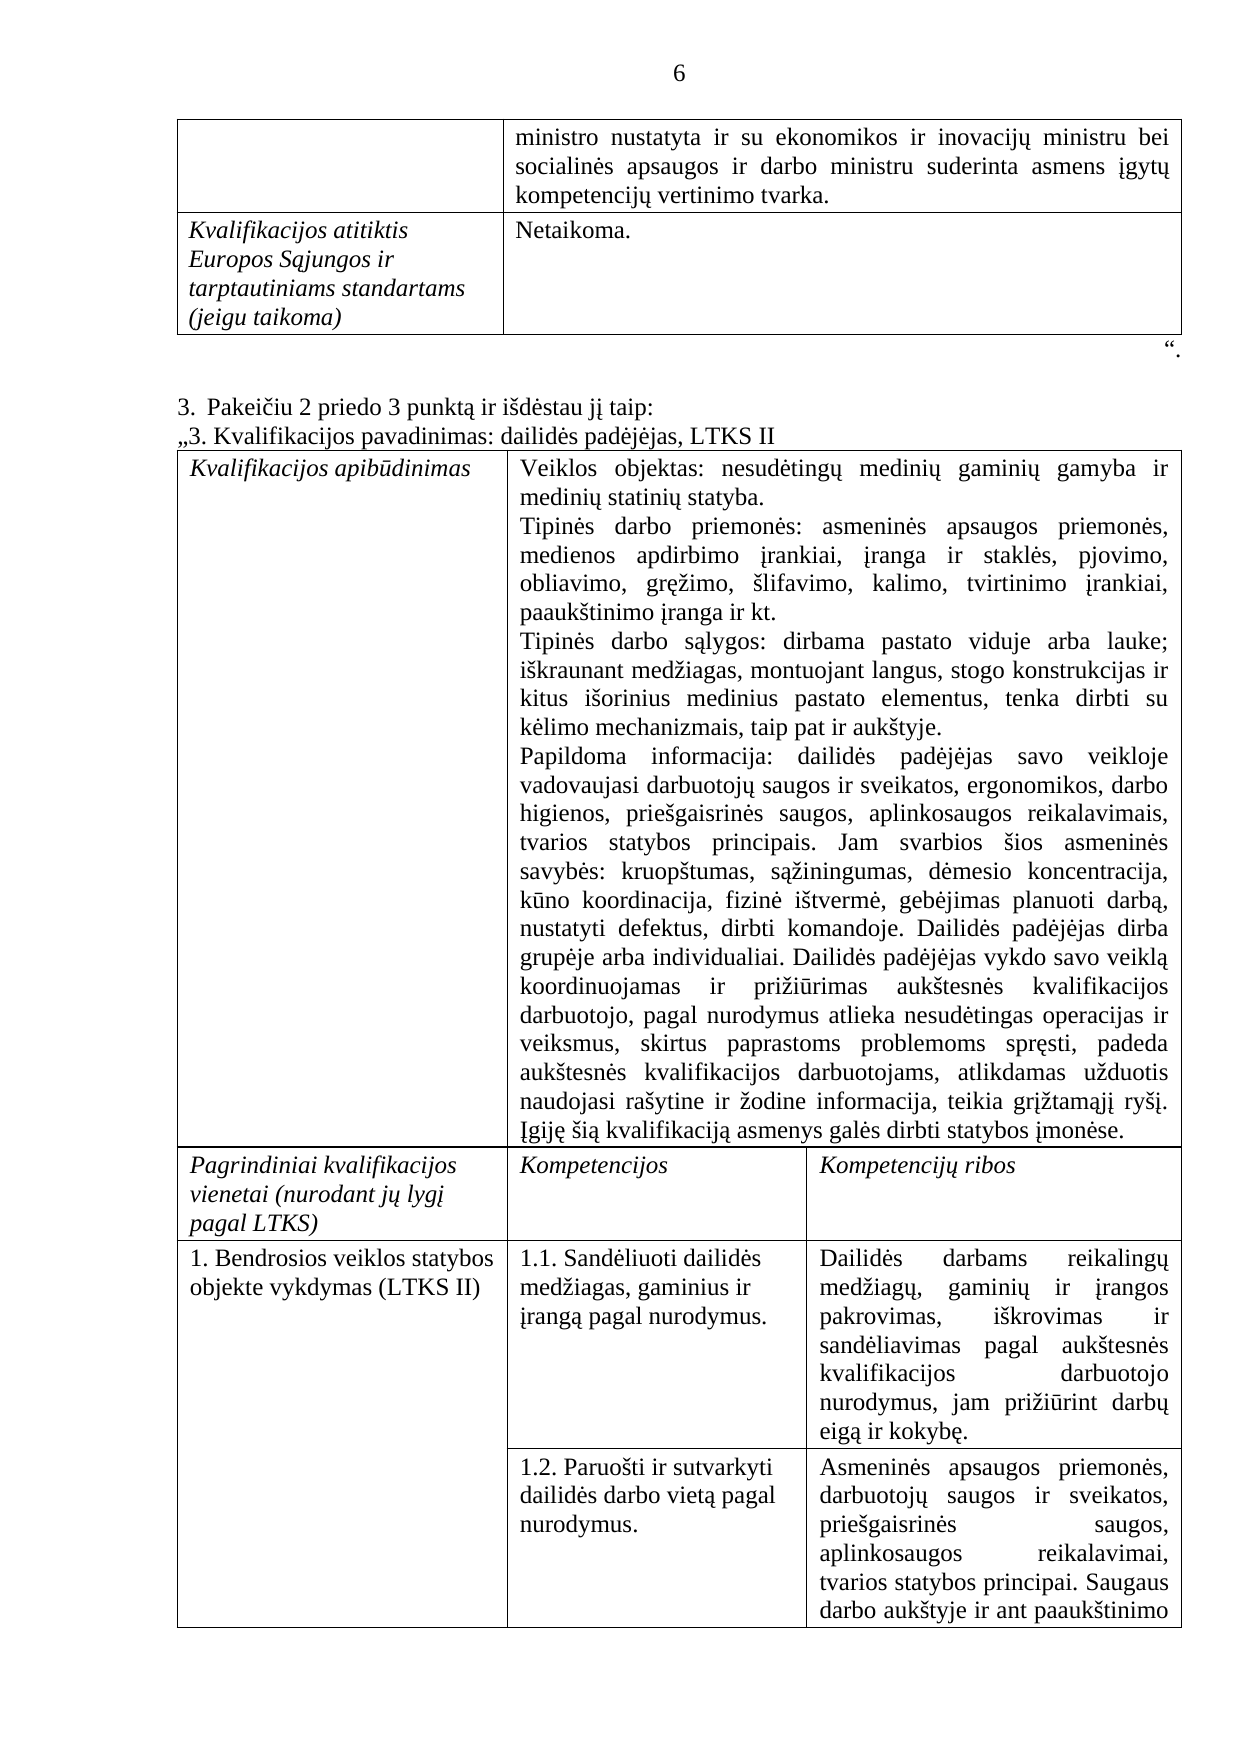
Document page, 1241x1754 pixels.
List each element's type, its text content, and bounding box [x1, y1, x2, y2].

table_cell 1.1. Sandėliuoti dailidės medžiagas, gaminius ir įrangą pagal nurodymus. [508, 1241, 806, 1448]
table_cell Kvalifikacijos atitiktis Europos Sąjungos ir tarptautiniams standartams (jeigu taikoma) [178, 213, 503, 333]
text „3. Kvalifikacijos pavadinimas: dailidės padėjėjas, LTKS II [177, 421, 1181, 449]
table_cell [178, 120, 503, 212]
table_cell Kompetencijos [508, 1148, 806, 1239]
table_cell Dailidės darbams reikalingų medžiagų, gaminių ir įrangos pakrovimas, iškrovimas ir sandėliavimas pagal aukštesnės kvalifikacijos darbuotojo nurodymus, jam prižiūrint darbų eigą ir kokybę. [807, 1241, 1181, 1448]
table_cell 1. Bendrosios veiklos statybos objekte vykdymas (LTKS II) [178, 1241, 507, 1627]
table_cell ministro nustatyta ir su ekonomikos ir inovacijų ministru bei socialinės apsaugos ir darbo ministru suderinta asmens įgytų kompetencijų vertinimo tvarka. [504, 120, 1181, 212]
table_cell Netaikoma. [504, 213, 1181, 333]
table_cell Pagrindiniai kvalifikacijos vienetai (nurodant jų lygį pagal LTKS) [178, 1148, 507, 1239]
text 3. Pakeičiu 2 priedo 3 punktą ir išdėstau jį taip: [177, 392, 1181, 421]
table_cell 1.2. Paruošti ir sutvarkyti dailidės darbo vietą pagal nurodymus. [508, 1449, 806, 1627]
text “. [177, 335, 1181, 363]
table_cell Kompetencijų ribos [807, 1148, 1181, 1239]
table_cell Asmeninės apsaugos priemonės, darbuotojų saugos ir sveikatos, priešgaisrinės saugos, aplinkosaugos reikalavimai, tvarios statybos principai. Saugaus darbo aukštyje ir ant paaukštinimo [807, 1449, 1181, 1627]
table_header Veiklos objektas: nesudėtingų medinių gaminių gamyba ir medinių statinių statyba. Tipinės darbo priemonės: asmeninės apsaugos priemonės, medienos apdirbimo įrankiai, įranga ir staklės, pjovimo, obliavimo, gręžimo, šlifavimo, kalimo, tvirtinimo įrankiai, paaukštinimo įranga ir kt. Tipinės darbo sąlygos: dirbama pastato viduje arba lauke; iškraunant medžiagas, montuojant langus, stogo konstrukcijas ir kitus išorinius medinius pastato elementus, tenka dirbti su kėlimo mechanizmais, taip pat ir aukštyje. Papildoma informacija: dailidės padėjėjas savo veikloje vadovaujasi darbuotojų saugos ir sveikatos, ergonomikos, darbo higienos, priešgaisrinės saugos, aplinkosaugos reikalavimais, tvarios statybos principais. Jam svarbios šios asmeninės savybės: kruopštumas, sąžiningumas, dėmesio koncentracija, kūno koordinacija, fizinė ištvermė, gebėjimas planuoti darbą, nustatyti defektus, dirbti komandoje. Dailidės padėjėjas dirba grupėje arba individualiai. Dailidės padėjėjas vykdo savo veiklą koordinuojamas ir prižiūrimas aukštesnės kvalifikacijos darbuotojo, pagal nurodymus atlieka nesudėtingas operacijas ir veiksmus, skirtus paprastoms problemoms spręsti, padeda aukštesnės kvalifikacijos darbuotojams, atlikdamas užduotis naudojasi rašytine ir žodine informacija, teikia grįžtamąjį ryšį. Įgiję šią kvalifikaciją asmenys galės dirbti statybos įmonėse. [508, 451, 1181, 1146]
table_header Kvalifikacijos apibūdinimas [178, 451, 507, 1146]
